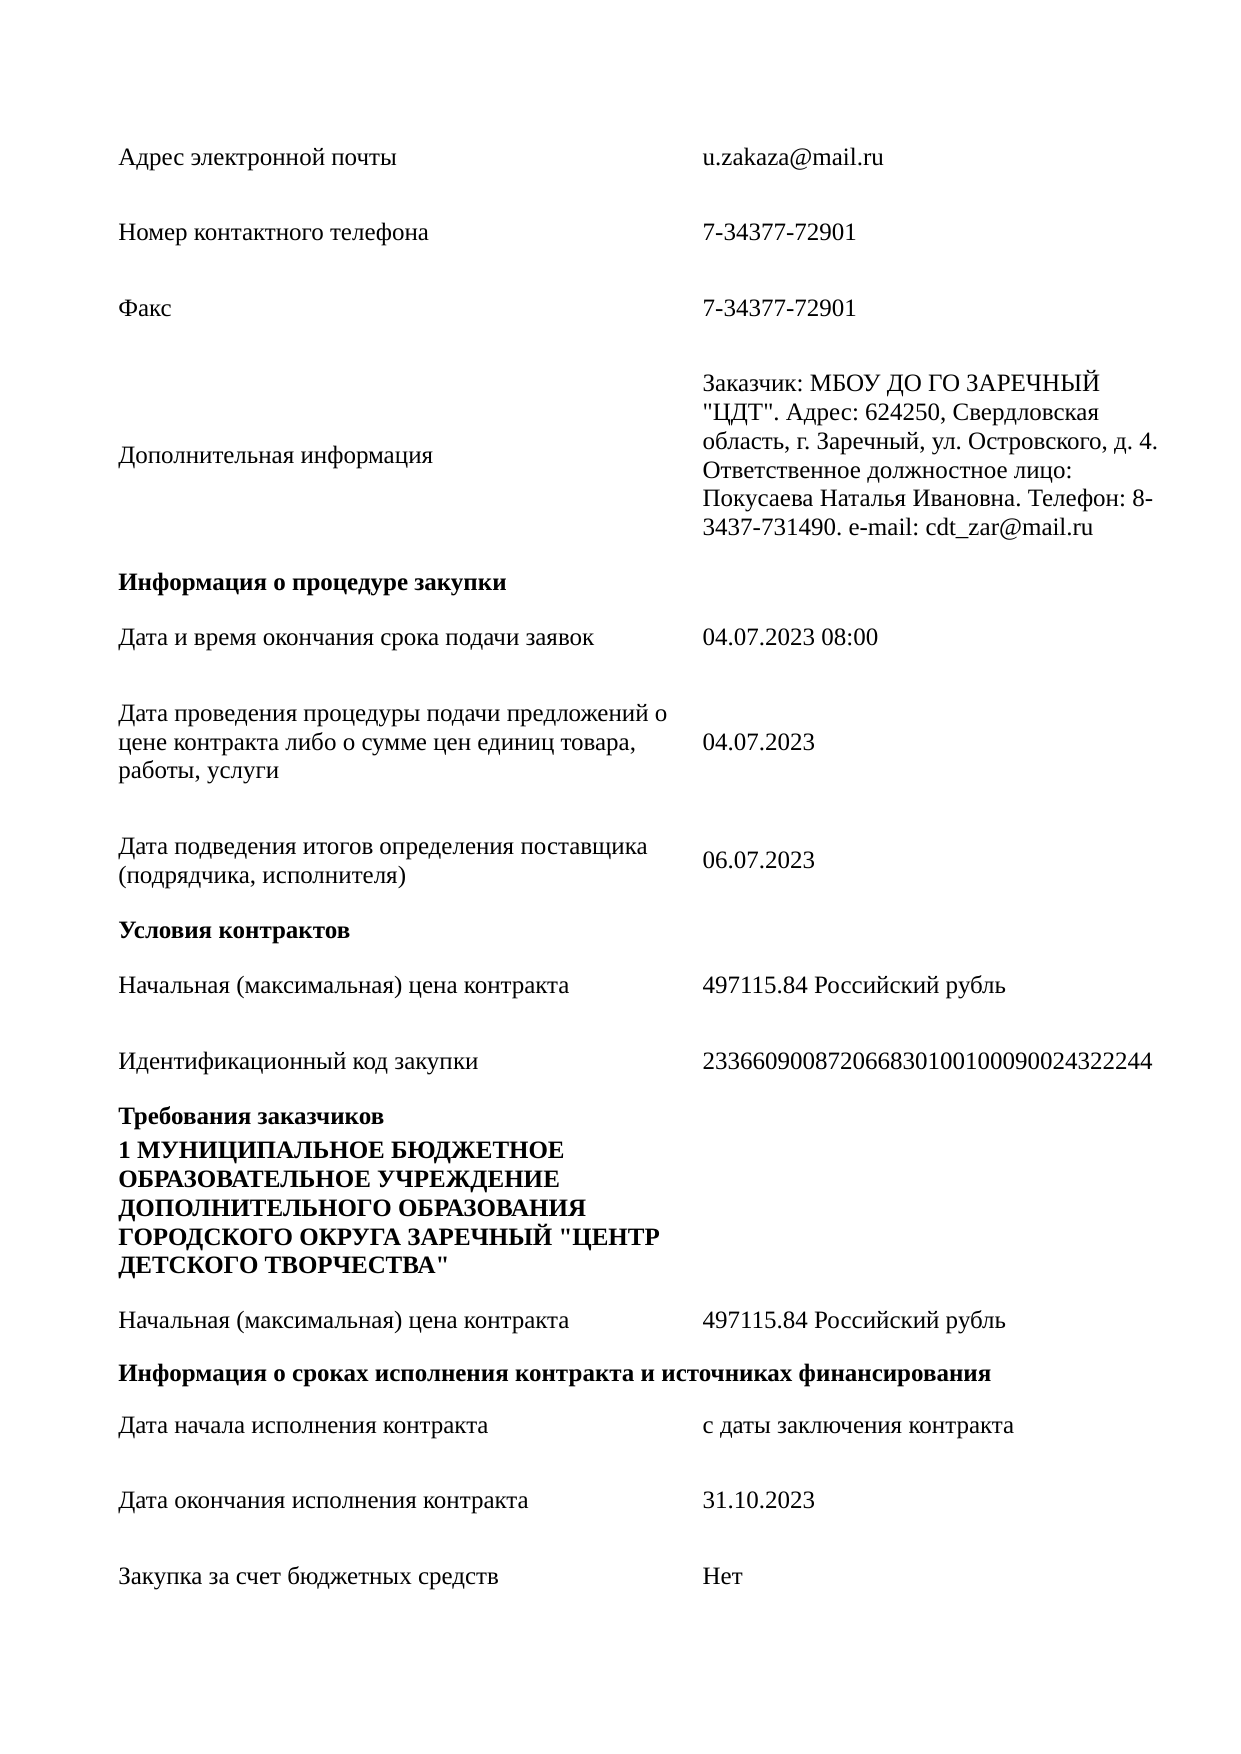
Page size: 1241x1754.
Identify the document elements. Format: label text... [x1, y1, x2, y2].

table_cell [703, 1133, 1168, 1282]
table_cell 497115.84 Российский рубль [703, 1282, 1168, 1358]
table_cell Дата окончания исполнения контракта [118, 1462, 702, 1538]
table_cell 04.07.2023 08:00 [703, 599, 1168, 674]
table_cell с даты заключения контракта [703, 1386, 1168, 1462]
table_cell Заказчик: МБОУ ДО ГО ЗАРЕЧНЫЙ "ЦДТ". Адрес: 624250, Свердловская область, г. Заречный, ул. Островского, д. 4. Ответственное должностное лицо: Покусаева Наталья Ивановна. Телефон: 8-3437-731490. e-mail: cdt_zar@mail.ru [703, 345, 1168, 564]
table_cell 497115.84 Российский рубль [703, 947, 1168, 1022]
table_cell 31.10.2023 [703, 1462, 1168, 1538]
table_cell Идентификационный код закупки [118, 1022, 702, 1098]
table_cell Закупка за счет бюджетных средств [118, 1538, 702, 1613]
table_cell Дата и время окончания срока подачи заявок [118, 599, 702, 674]
table_cell Дата проведения процедуры подачи предложений о цене контракта либо о сумме цен единиц товара, работы, услуги [118, 675, 702, 808]
table_cell Дата подведения итогов определения поставщика (подрядчика, исполнителя) [118, 808, 702, 912]
table_cell [703, 1098, 1168, 1132]
table_cell 04.07.2023 [703, 675, 1168, 808]
table_cell 233660900872066830100100090024322244 [703, 1022, 1168, 1098]
table_cell u.zakaza@mail.ru [703, 118, 1168, 194]
table_cell Нет [703, 1538, 1168, 1613]
table_cell Информация о сроках исполнения контракта и источниках финансирования [118, 1358, 1168, 1386]
table_cell Начальная (максимальная) цена контракта [118, 1282, 702, 1358]
table_cell Номер контактного телефона [118, 194, 702, 269]
table_cell Дополнительная информация [118, 345, 702, 564]
table_cell Начальная (максимальная) цена контракта [118, 947, 702, 1022]
table_cell 1 МУНИЦИПАЛЬНОЕ БЮДЖЕТНОЕ ОБРАЗОВАТЕЛЬНОЕ УЧРЕЖДЕНИЕ ДОПОЛНИТЕЛЬНОГО ОБРАЗОВАНИЯ ГОРОДСКОГО ОКРУГА ЗАРЕЧНЫЙ "ЦЕНТР ДЕТСКОГО ТВОРЧЕСТВА" [118, 1133, 702, 1282]
table_cell [703, 564, 1168, 599]
table_cell Адрес электронной почты [118, 118, 702, 194]
table_cell Условия контрактов [118, 912, 702, 947]
table_cell Дата начала исполнения контракта [118, 1386, 702, 1462]
table_cell 7-34377-72901 [703, 269, 1168, 345]
table_cell Информация о процедуре закупки [118, 564, 702, 599]
table_cell Требования заказчиков [118, 1098, 702, 1132]
table_cell 06.07.2023 [703, 808, 1168, 912]
table_cell 7-34377-72901 [703, 194, 1168, 269]
table_cell [703, 912, 1168, 947]
table_cell Факс [118, 269, 702, 345]
